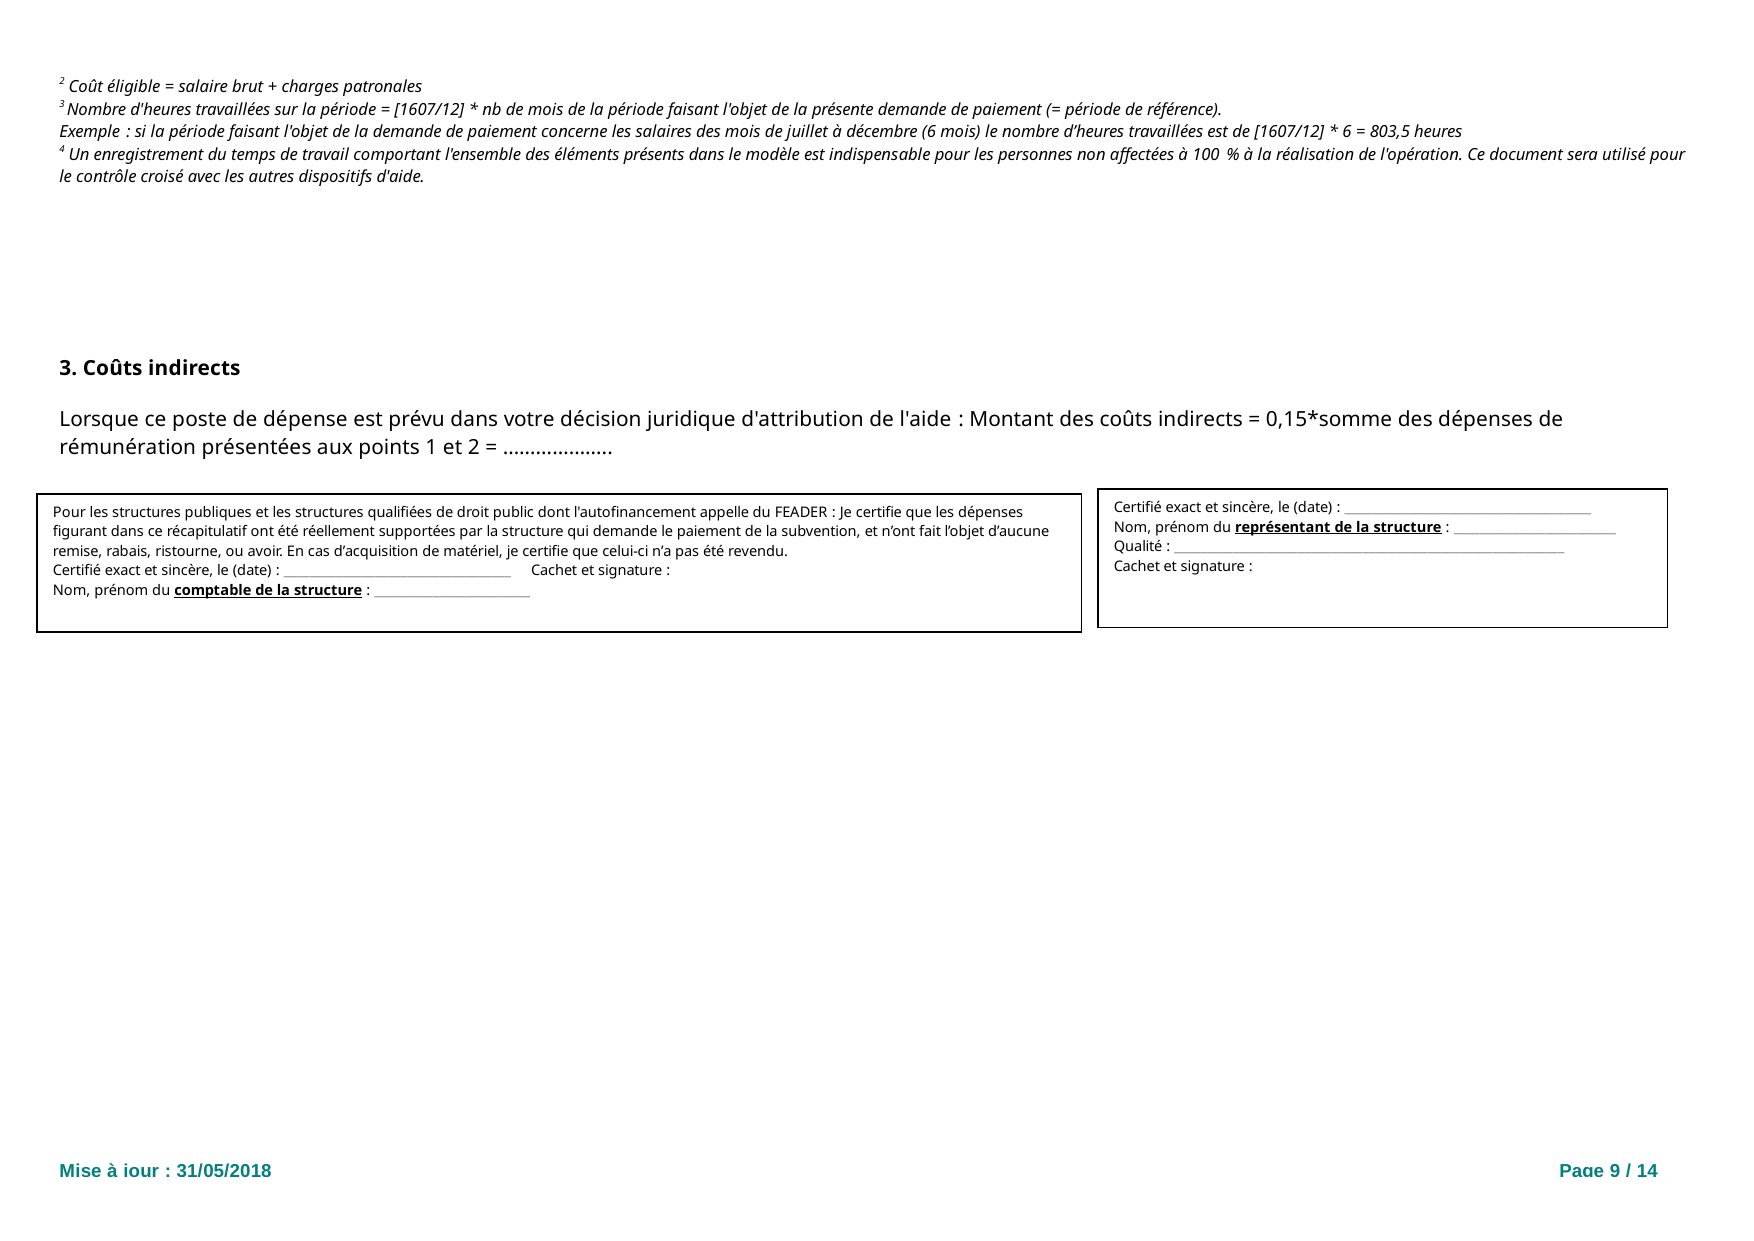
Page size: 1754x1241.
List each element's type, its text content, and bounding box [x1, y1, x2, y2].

text Qualité : ____________________________________________________________ [1113, 536, 1651, 556]
text Certifié exact et sincère, le (date) : ______________________________________ [1113, 497, 1651, 517]
text Exemple : si la période faisant l'objet de la demande de paiement concerne les salaires des mois de juillet à décembre (6 mois) le nombre d’heures travaillées est de [1607/12] * 6 = 803,5 heures [59, 120, 1695, 142]
text 2 Coût éligible = salaire brut + charges patronales [59, 75, 1695, 97]
text Pour les structures publiques et les structures qualifiées de droit public dont l'autofinancement appelle du FEADER : Je certifie que les dépenses figurant dans ce récapitulatif ont été réellement supportées par la structure qui demande le paiement de la subvention, et n’ont fait l’objet d’aucune remise, rabais, ristourne, ou avoir. En cas d’acquisition de matériel, je certifie que celui-ci n’a pas été revendu. [53, 502, 1066, 560]
text Nom, prénom du représentant de la structure : _________________________ [1113, 517, 1651, 536]
text Certifié exact et sincère, le (date) : ___________________________________ Cachet et signature : [53, 560, 1066, 580]
text 4 Un enregistrement du temps de travail comportant l'ensemble des éléments présents dans le modèle est indispensable pour les personnes non affectées à 100 % à la réalisation de l'opération. Ce document sera utilisé pour le contrôle croisé avec les autres dispositifs d'aide. [59, 142, 1695, 187]
text Cachet et signature : [1113, 556, 1651, 575]
text Nom, prénom du comptable de la structure : ________________________ [53, 580, 1066, 599]
text 3. Coûts indirects [59, 353, 1695, 381]
text 3 Nombre d'heures travaillées sur la période = [1607/12] * nb de mois de la période faisant l'objet de la présente demande de paiement (= période de référence). [59, 97, 1695, 120]
text Lorsque ce poste de dépense est prévu dans votre décision juridique d'attribution de l'aide : Montant des coûts indirects = 0,15*somme des dépenses de rémunération présentées aux points 1 et 2 = ……………….. [59, 404, 1695, 461]
